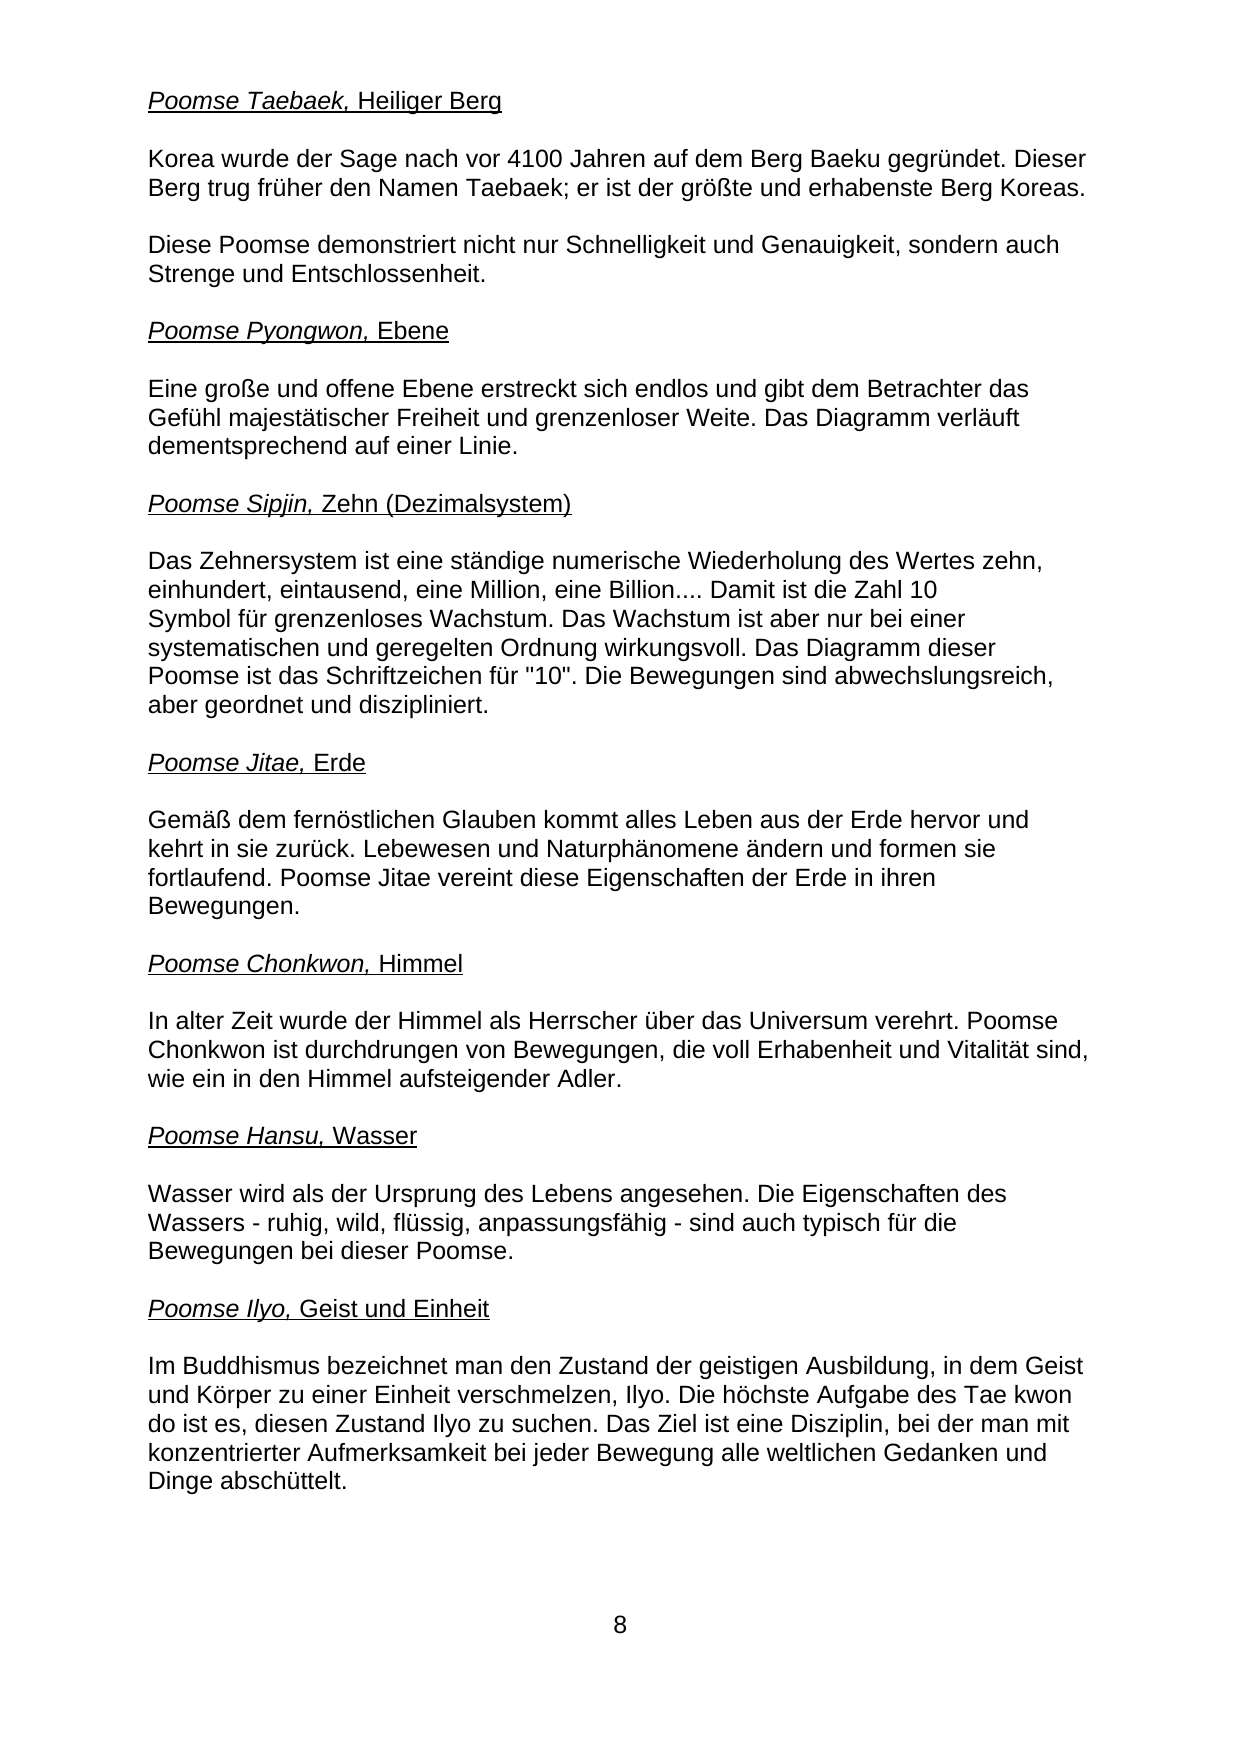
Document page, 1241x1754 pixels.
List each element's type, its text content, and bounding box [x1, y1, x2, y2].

text Poomse Taebaek, Heiliger Berg [148, 86, 1093, 115]
text Wasser wird als der Ursprung des Lebens angesehen. Die Eigenschaften des Wassers - ruhig, wild, flüssig, anpassungsfähig - sind auch typisch für die Bewegungen bei dieser Poomse. [148, 1179, 1093, 1265]
text In alter Zeit wurde der Himmel als Herrscher über das Universum verehrt. Poomse Chonkwon ist durchdrungen von Bewegungen, die voll Erhabenheit und Vitalität sind, wie ein in den Himmel aufsteigender Adler. [148, 1006, 1093, 1092]
text Poomse Pyongwon, Ebene [148, 316, 1093, 345]
text 8 [148, 1610, 1093, 1639]
text Poomse Hansu, Wasser [148, 1121, 1093, 1150]
text Poomse Jitae, Erde [148, 747, 1093, 776]
text Eine große und offene Ebene erstreckt sich endlos und gibt dem Betrachter das Gefühl majestätischer Freiheit und grenzenloser Weite. Das Diagramm verläuft dementsprechend auf einer Linie. [148, 374, 1093, 460]
text Korea wurde der Sage nach vor 4100 Jahren auf dem Berg Baeku gegründet. Dieser Berg trug früher den Namen Taebaek; er ist der größte und erhabenste Berg Koreas. [148, 144, 1093, 201]
text Diese Poomse demonstriert nicht nur Schnelligkeit und Genauigkeit, sondern auch Strenge und Entschlossenheit. [148, 230, 1093, 287]
text Das Zehnersystem ist eine ständige numerische Wiederholung des Wertes zehn, einhundert, eintausend, eine Million, eine Billion.... Damit ist die Zahl 10 [148, 546, 1093, 604]
text Poomse Sipjin, Zehn (Dezimalsystem) [148, 489, 1093, 517]
text Poomse Chonkwon, Himmel [148, 949, 1093, 977]
text Gemäß dem fernöstlichen Glauben kommt alles Leben aus der Erde hervor und kehrt in sie zurück. Lebewesen und Naturphänomene ändern und formen sie fortlaufend. Poomse Jitae vereint diese Eigenschaften der Erde in ihren Bewegungen. [148, 805, 1093, 920]
text Poomse Ilyo, Geist und Einheit [148, 1294, 1093, 1322]
text Im Buddhismus bezeichnet man den Zustand der geistigen Ausbildung, in dem Geist und Körper zu einer Einheit verschmelzen, Ilyo. Die höchste Aufgabe des Tae kwon do ist es, diesen Zustand Ilyo zu suchen. Das Ziel ist eine Disziplin, bei der man mit konzentrierter Aufmerksamkeit bei jeder Bewegung alle weltlichen Gedanken und Dinge abschüttelt. [148, 1351, 1093, 1495]
text Symbol für grenzenloses Wachstum. Das Wachstum ist aber nur bei einer systematischen und geregelten Ordnung wirkungsvoll. Das Diagramm dieser Poomse ist das Schriftzeichen für "10". Die Bewegungen sind abwechslungsreich, aber geordnet und diszipliniert. [148, 604, 1093, 719]
